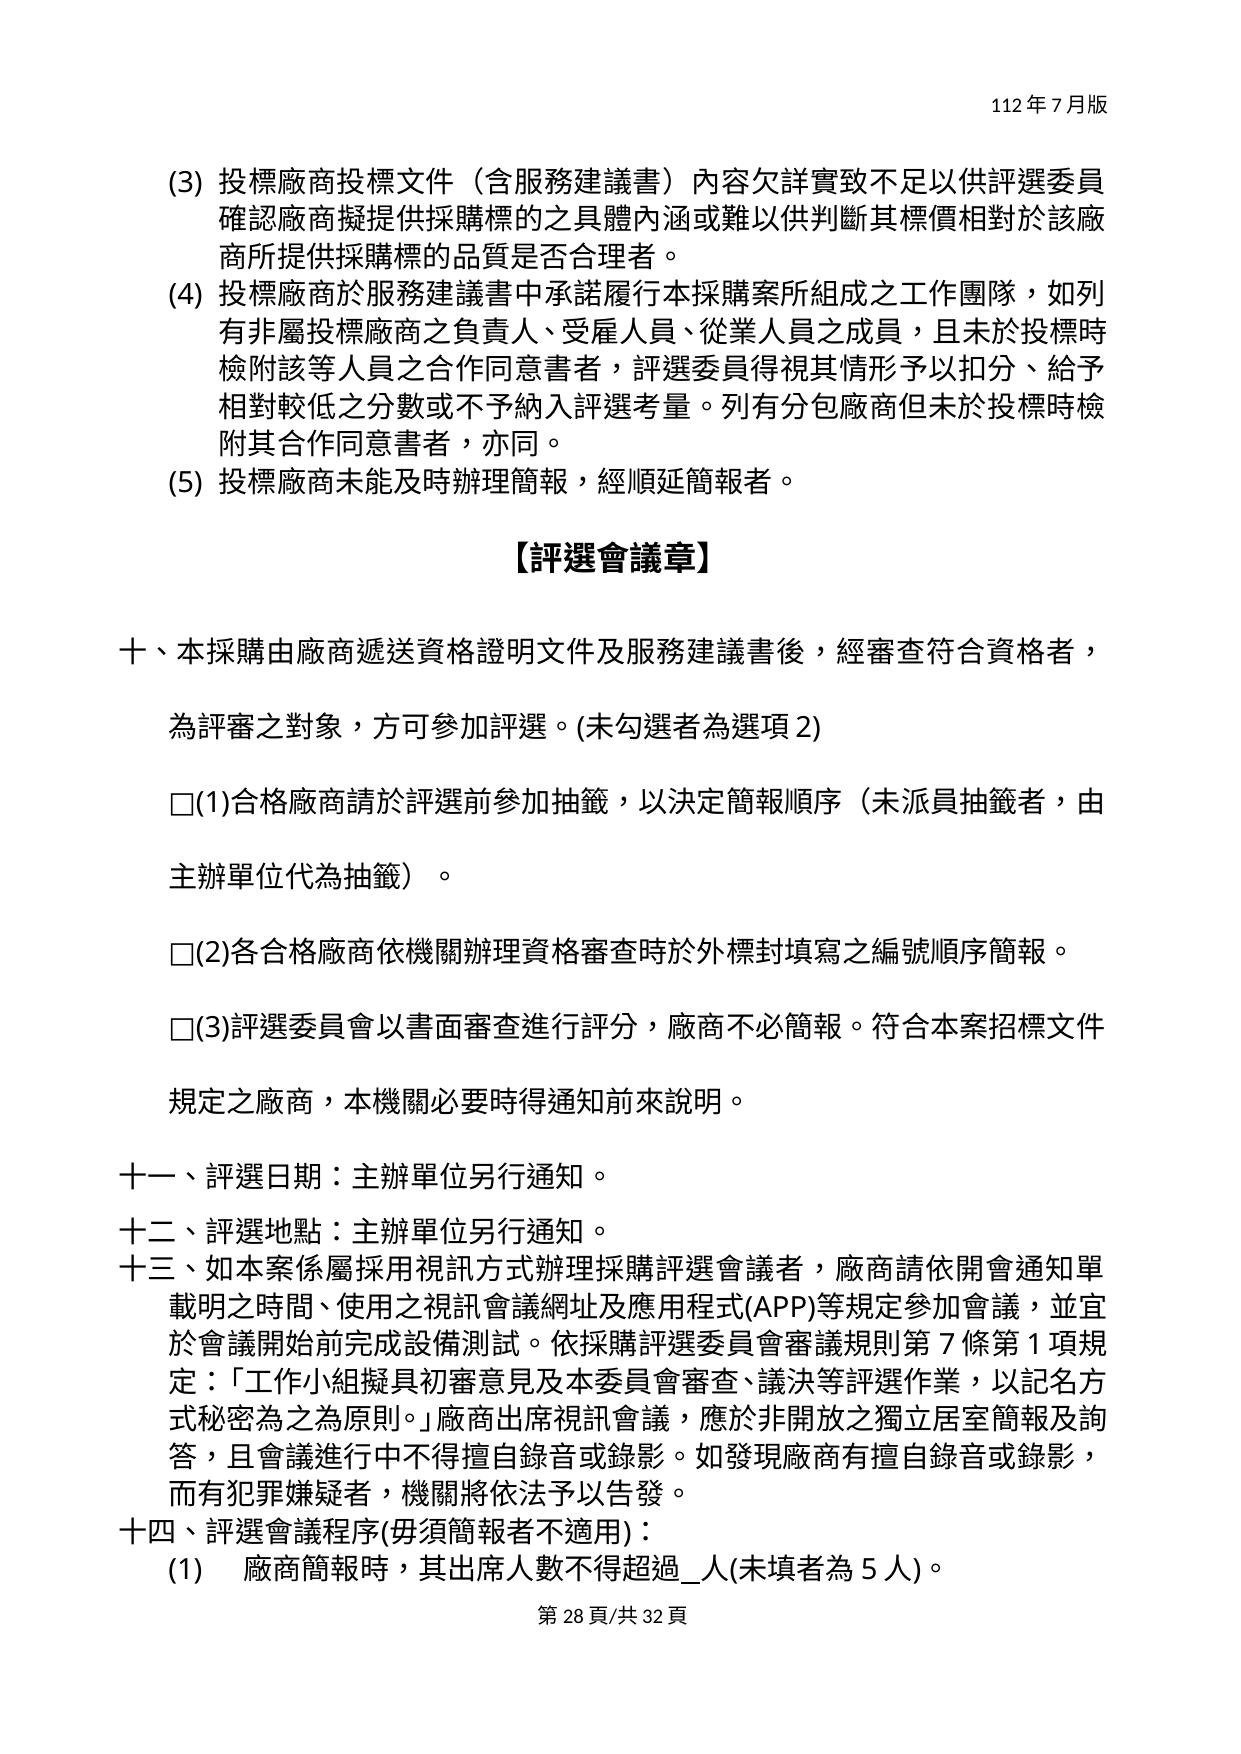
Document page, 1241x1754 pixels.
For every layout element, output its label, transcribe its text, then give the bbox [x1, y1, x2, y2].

text □(2)各合格廠商依機關辦理資格審查時於外標封填寫之編號順序簡報。 [168, 912, 1107, 987]
list 如本案係屬採用視訊方式辦理採購評選會議者，廠商請依開會通知單載明之時間、使用之視訊會議網址及應用程式(APP)等規定參加會議，並宜於會議開始前完成設備測試。依採購評選委員會審議規則第7條第1項規定：「工作小組擬具初審意見及本委員會審查、議決等評選作業，以記名方式秘密為之為原則。」廠商出席視訊會議，應於非開放之獨立居室簡報及詢答，且會議進行中不得擅自錄音或錄影。如發現廠商有擅自錄音或錄影，而有犯罪嫌疑者，機關將依法予以告發。 [118, 1250, 1107, 1512]
list 投標廠商未能及時辦理簡報，經順延簡報者。 [168, 462, 1107, 500]
list 投標廠商於服務建議書中承諾履行本採購案所組成之工作團隊，如列有非屬投標廠商之負責人、受雇人員、從業人員之成員，且未於投標時檢附該等人員之合作同意書者，評選委員得視其情形予以扣分、給予相對較低之分數或不予納入評選考量。列有分包廠商但未於投標時檢附其合作同意書者，亦同。 [168, 275, 1107, 462]
list 評選日期：主辦單位另行通知。 [118, 1137, 1107, 1212]
list 廠商簡報時，其出席人數不得超過 人(未填者為5人)。 [168, 1550, 1107, 1587]
list 評選地點：主辦單位另行通知。 [118, 1212, 1107, 1250]
subtitle 【評選會議章】 [118, 518, 1107, 593]
list 本採購由廠商遞送資格證明文件及服務建議書後，經審查符合資格者，為評審之對象，方可參加評選。(未勾選者為選項2) [118, 612, 1107, 762]
list 投標廠商投標文件（含服務建議書）內容欠詳實致不足以供評選委員確認廠商擬提供採購標的之具體內涵或難以供判斷其標價相對於該廠商所提供採購標的品質是否合理者。 [168, 162, 1107, 275]
list 評選會議程序(毋須簡報者不適用)： [118, 1512, 1107, 1550]
text □(1)合格廠商請於評選前參加抽籤，以決定簡報順序（未派員抽籤者，由主辦單位代為抽籤）。 [168, 762, 1107, 912]
text □(3)評選委員會以書面審查進行評分，廠商不必簡報。符合本案招標文件規定之廠商，本機關必要時得通知前來說明。 [168, 987, 1107, 1137]
